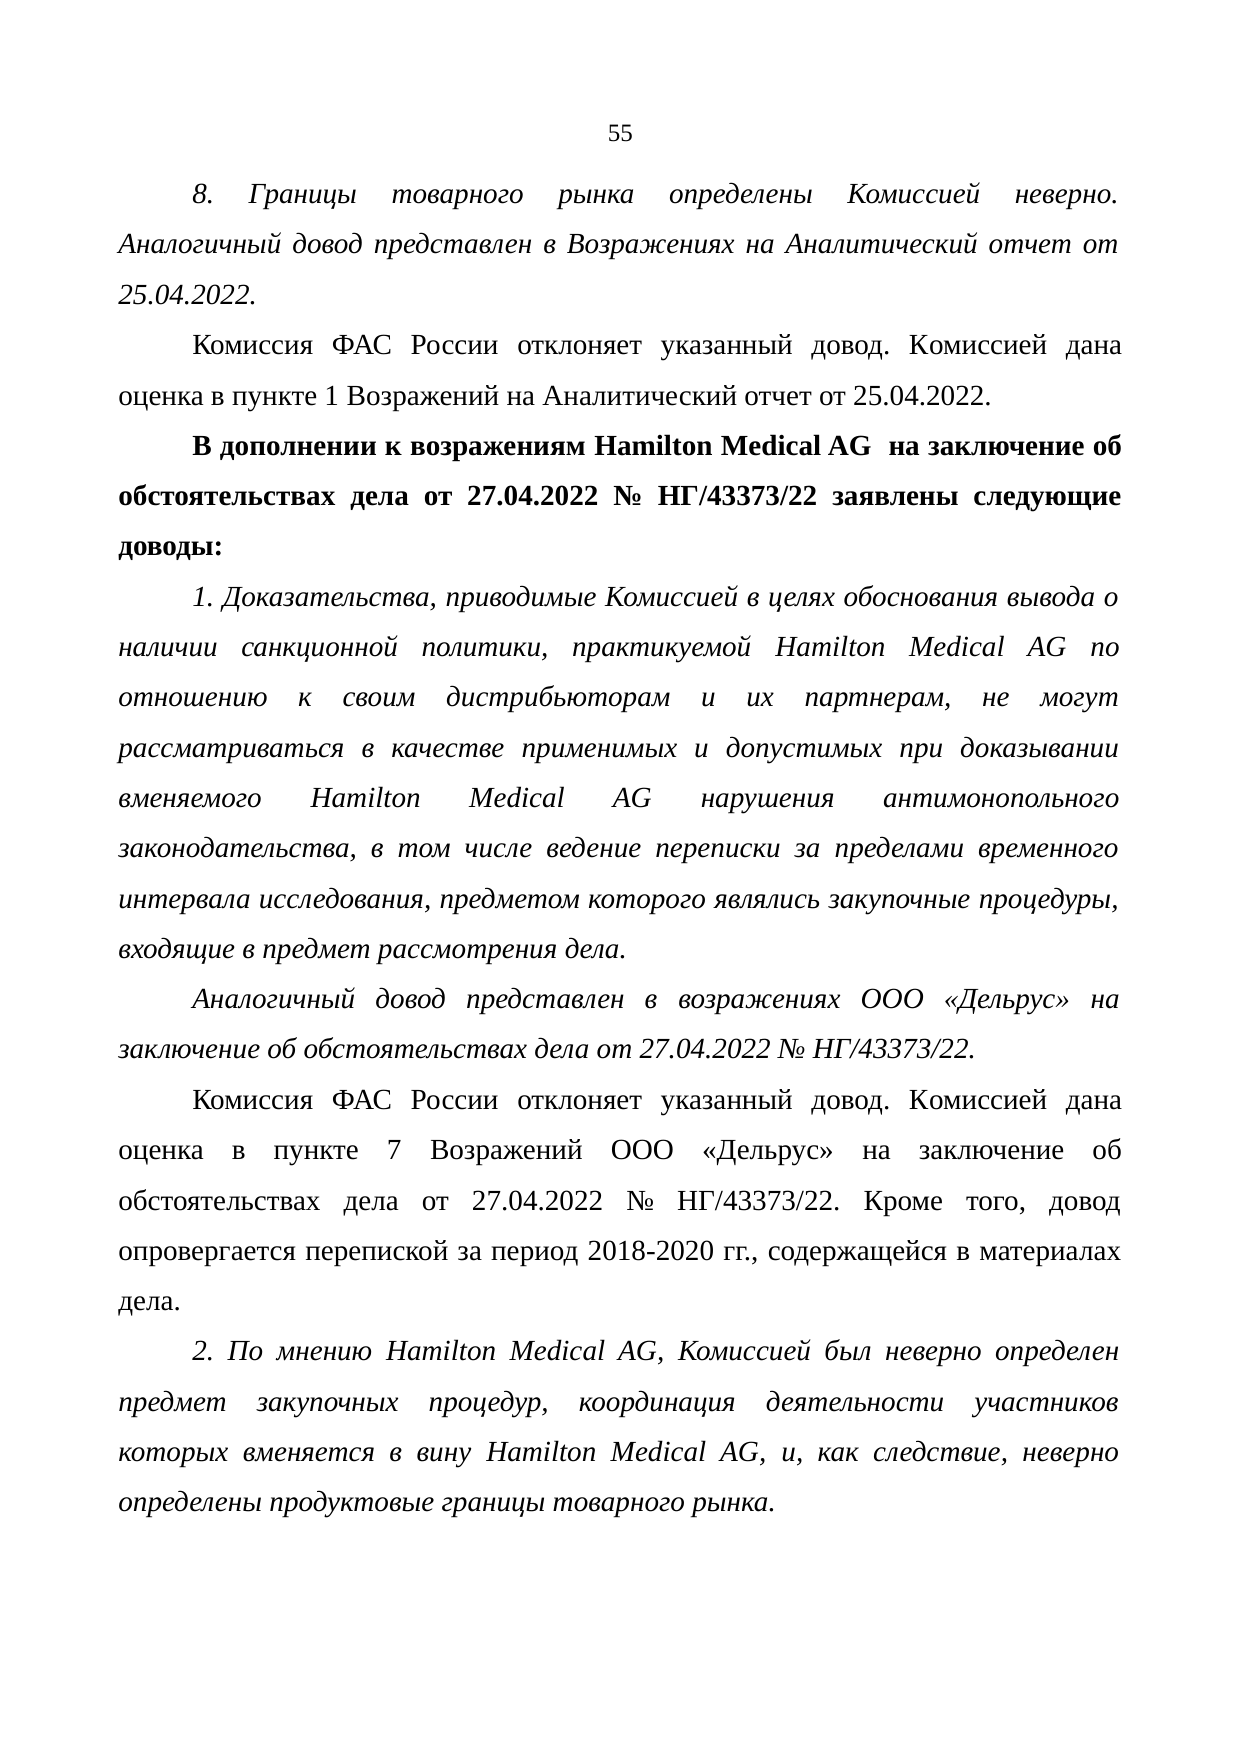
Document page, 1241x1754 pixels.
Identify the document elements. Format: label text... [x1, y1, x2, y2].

text В дополнении к возражениям Hamilton Medical AG на заключение об обстоятельствах дела от 27.04.2022 № НГ/43373/22 заявлены следующие доводы: [118, 428, 1122, 562]
text Комиссия ФАС России отклоняет указанный довод. Комиссией дана оценка в пункте 7 Возражений ООО «Дельрус» на заключение об обстоятельствах дела от 27.04.2022 № НГ/43373/22. Кроме того, довод опровергается перепиской за период 2018-2020 гг., содержащейся в материалах дела. [118, 1082, 1122, 1317]
text Комиссия ФАС России отклоняет указанный довод. Комиссией дана оценка в пункте 1 Возражений на Аналитический отчет от 25.04.2022. [118, 327, 1122, 411]
text 8. Границы товарного рынка определены Комиссией неверно. Аналогичный довод представлен в Возражениях на Аналитический отчет от 25.04.2022. [118, 176, 1122, 311]
text Аналогичный довод представлен в возражениях ООО «Дельрус» на заключение об обстоятельствах дела от 27.04.2022 № НГ/43373/22. [118, 981, 1122, 1065]
text 1. Доказательства, приводимые Комиссией в целях обоснования вывода о наличии санкционной политики, практикуемой Hamilton Medical AG по отношению к своим дистрибьюторам и их партнерам, не могут рассматриваться в качестве применимых и допустимых при доказывании вменяемого Hamilton Medical AG нарушения антимонопольного законодательства, в том числе ведение переписки за пределами временного интервала исследования, предметом которого являлись закупочные процедуры, входящие в предмет рассмотрения дела. [118, 579, 1122, 964]
text 2. По мнению Hamilton Medical AG, Комиссией был неверно определен предмет закупочных процедур, координация деятельности участников которых вменяется в вину Hamilton Medical AG, и, как следствие, неверно определены продуктовые границы товарного рынка. [118, 1333, 1122, 1518]
